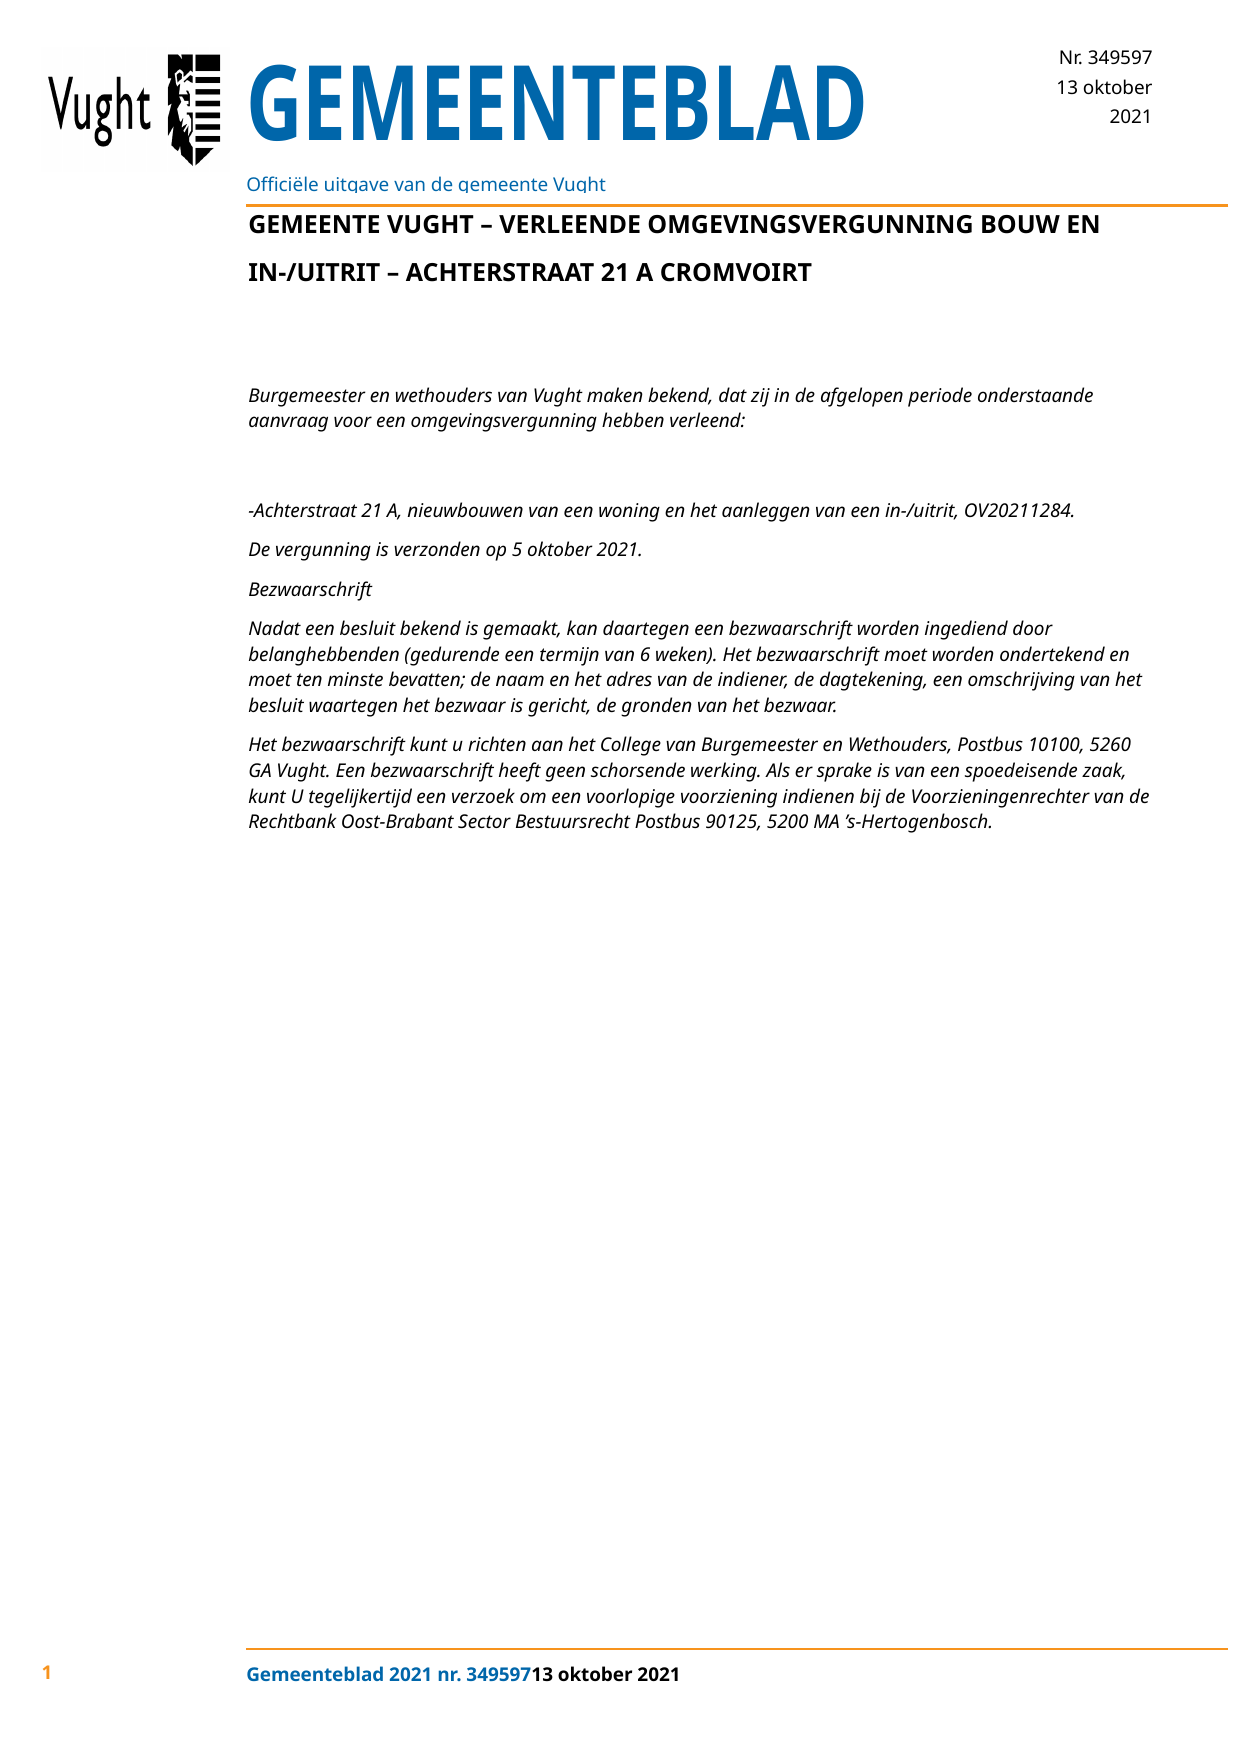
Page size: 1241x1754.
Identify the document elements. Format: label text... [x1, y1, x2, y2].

text GEMEENTE VUGHT – VERLEENDE OMGEVINGSVERGUNNING BOUW EN IN-/UITRIT – ACHTERSTRAAT 21 A CROMVOIRT [248, 207, 1152, 288]
text Nadat een besluit bekend is gemaakt, kan daartegen een bezwaarschrift worden ingediend door belanghebbenden (gedurende een termijn van 6 weken). Het bezwaarschrift moet worden ondertekend en moet ten minste bevatten; de naam en het adres van de indiener, de dagtekening, een omschrijving van het besluit waartegen het bezwaar is gericht, de gronden van het bezwaar. [248, 615, 1152, 718]
text -Achterstraat 21 A, nieuwbouwen van een woning en het aanleggen van een in-/uitrit, OV20211284. [248, 497, 1152, 523]
text Bezwaarschrift [248, 576, 1152, 602]
text De vergunning is verzonden op 5 oktober 2021. [248, 537, 1152, 562]
text Burgemeester en wethouders van Vught maken bekend, dat zij in de afgelopen periode onderstaande aanvraag voor een omgevingsvergunning hebben verleend: [248, 382, 1152, 433]
text Het bezwaarschrift kunt u richten aan het College van Burgemeester en Wethouders, Postbus 10100, 5260 GA Vught. Een bezwaarschrift heeft geen schorsende werking. Als er sprake is van een spoedeisende zaak, kunt U tegelijkertijd een verzoek om een voorlopige voorziening indienen bij de Voorzieningenrechter van de Rechtbank Oost-Brabant Sector Bestuursrecht Postbus 90125, 5200 MA ’s-Hertogenbosch. [248, 732, 1152, 834]
picture [41, 47, 231, 172]
